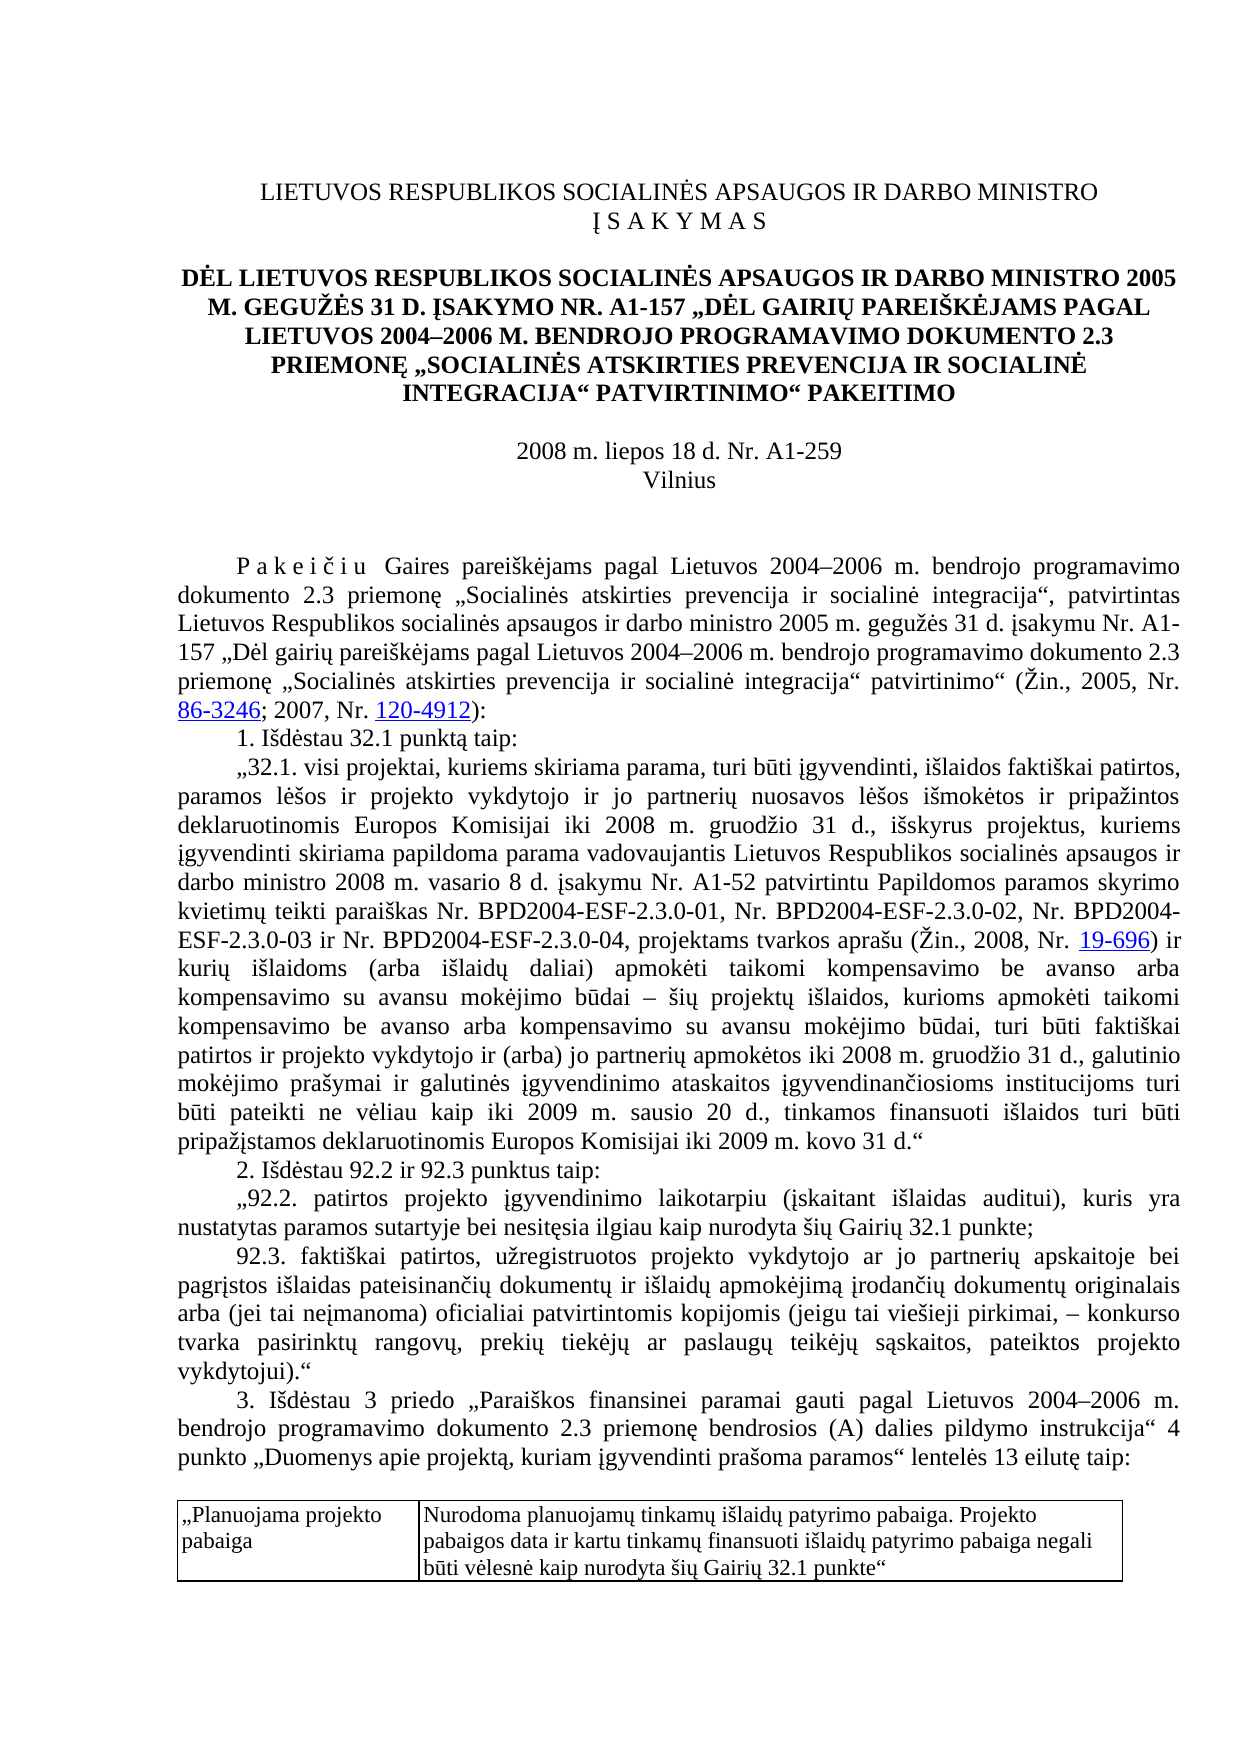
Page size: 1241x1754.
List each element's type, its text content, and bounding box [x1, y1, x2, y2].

text „32.1. visi projektai, kuriems skiriama parama, turi būti įgyvendinti, išlaidos faktiškai patirtos, paramos lėšos ir projekto vykdytojo ir jo partnerių nuosavos lėšos išmokėtos ir pripažintos deklaruotinomis Europos Komisijai iki 2008 m. gruodžio 31 d., išskyrus projektus, kuriems įgyvendinti skiriama papildoma parama vadovaujantis Lietuvos Respublikos socialinės apsaugos ir darbo ministro 2008 m. vasario 8 d. įsakymu Nr. A1-52 patvirtintu Papildomos paramos skyrimo kvietimų teikti paraiškas Nr. BPD2004-ESF-2.3.0-01, Nr. BPD2004-ESF-2.3.0-02, Nr. BPD2004-ESF-2.3.0-03 ir Nr. BPD2004-ESF-2.3.0-04, projektams tvarkos aprašu (Žin., 2008, Nr. 19-696) ir kurių išlaidoms (arba išlaidų daliai) apmokėti taikomi kompensavimo be avanso arba kompensavimo su avansu mokėjimo būdai – šių projektų išlaidos, kurioms apmokėti taikomi kompensavimo be avanso arba kompensavimo su avansu mokėjimo būdai, turi būti faktiškai patirtos ir projekto vykdytojo ir (arba) jo partnerių apmokėtos iki 2008 m. gruodžio 31 d., galutinio mokėjimo prašymai ir galutinės įgyvendinimo ataskaitos įgyvendinančiosioms institucijoms turi būti pateikti ne vėliau kaip iki 2009 m. sausio 20 d., tinkamos finansuoti išlaidos turi būti pripažįstamos deklaruotinomis Europos Komisijai iki 2009 m. kovo 31 d.“ [177, 752, 1181, 1155]
text Vilnius [177, 465, 1181, 493]
text 1. Išdėstau 32.1 punktą taip: [177, 723, 1181, 752]
text 3. Išdėstau 3 priedo „Paraiškos finansinei paramai gauti pagal Lietuvos 2004–2006 m. bendrojo programavimo dokumento 2.3 priemonę bendrosios (A) dalies pildymo instrukcija“ 4 punkto „Duomenys apie projektą, kuriam įgyvendinti prašoma paramos“ lentelės 13 eilutę taip: [177, 1385, 1181, 1471]
text Pakeičiu Gaires pareiškėjams pagal Lietuvos 2004–2006 m. bendrojo programavimo dokumento 2.3 priemonę „Socialinės atskirties prevencija ir socialinė integracija“, patvirtintas Lietuvos Respublikos socialinės apsaugos ir darbo ministro 2005 m. gegužės 31 d. įsakymu Nr. A1-157 „Dėl gairių pareiškėjams pagal Lietuvos 2004–2006 m. bendrojo programavimo dokumento 2.3 priemonę „Socialinės atskirties prevencija ir socialinė integracija“ patvirtinimo“ (Žin., 2005, Nr. 86-3246; 2007, Nr. 120-4912): [177, 551, 1181, 723]
text DĖL LIETUVOS RESPUBLIKOS SOCIALINĖS APSAUGOS IR DARBO MINISTRO 2005 M. GEGUŽĖS 31 D. ĮSAKYMO NR. A1-157 „DĖL GAIRIŲ PAREIŠKĖJAMS PAGAL LIETUVOS 2004–2006 M. BENDROJO PROGRAMAVIMO DOKUMENTO 2.3 PRIEMONĘ „SOCIALINĖS ATSKIRTIES PREVENCIJA IR SOCIALINĖ INTEGRACIJA“ PATVIRTINIMO“ PAKEITIMO [177, 263, 1181, 407]
text 2. Išdėstau 92.2 ir 92.3 punktus taip: [177, 1155, 1181, 1183]
table_header Nurodoma planuojamų tinkamų išlaidų patyrimo pabaiga. Projekto pabaigos data ir kartu tinkamų finansuoti išlaidų patyrimo pabaiga negali būti vėlesnė kaip nurodyta šių Gairių 32.1 punkte“ [420, 1501, 1122, 1580]
table_header „Planuojama projekto pabaiga [178, 1501, 418, 1580]
text 2008 m. liepos 18 d. Nr. A1-259 [177, 436, 1181, 465]
text LIETUVOS RESPUBLIKOS SOCIALINĖS APSAUGOS IR DARBO MINISTRO [177, 177, 1181, 206]
text „92.2. patirtos projekto įgyvendinimo laikotarpiu (įskaitant išlaidas auditui), kuris yra nustatytas paramos sutartyje bei nesitęsia ilgiau kaip nurodyta šių Gairių 32.1 punkte; [177, 1183, 1181, 1241]
text ĮSAKYMAS [177, 206, 1181, 235]
text 92.3. faktiškai patirtos, užregistruotos projekto vykdytojo ar jo partnerių apskaitoje bei pagrįstos išlaidas pateisinančių dokumentų ir išlaidų apmokėjimą įrodančių dokumentų originalais arba (jei tai neįmanoma) oficialiai patvirtintomis kopijomis (jeigu tai viešieji pirkimai, – konkurso tvarka pasirinktų rangovų, prekių tiekėjų ar paslaugų teikėjų sąskaitos, pateiktos projekto vykdytojui).“ [177, 1241, 1181, 1385]
